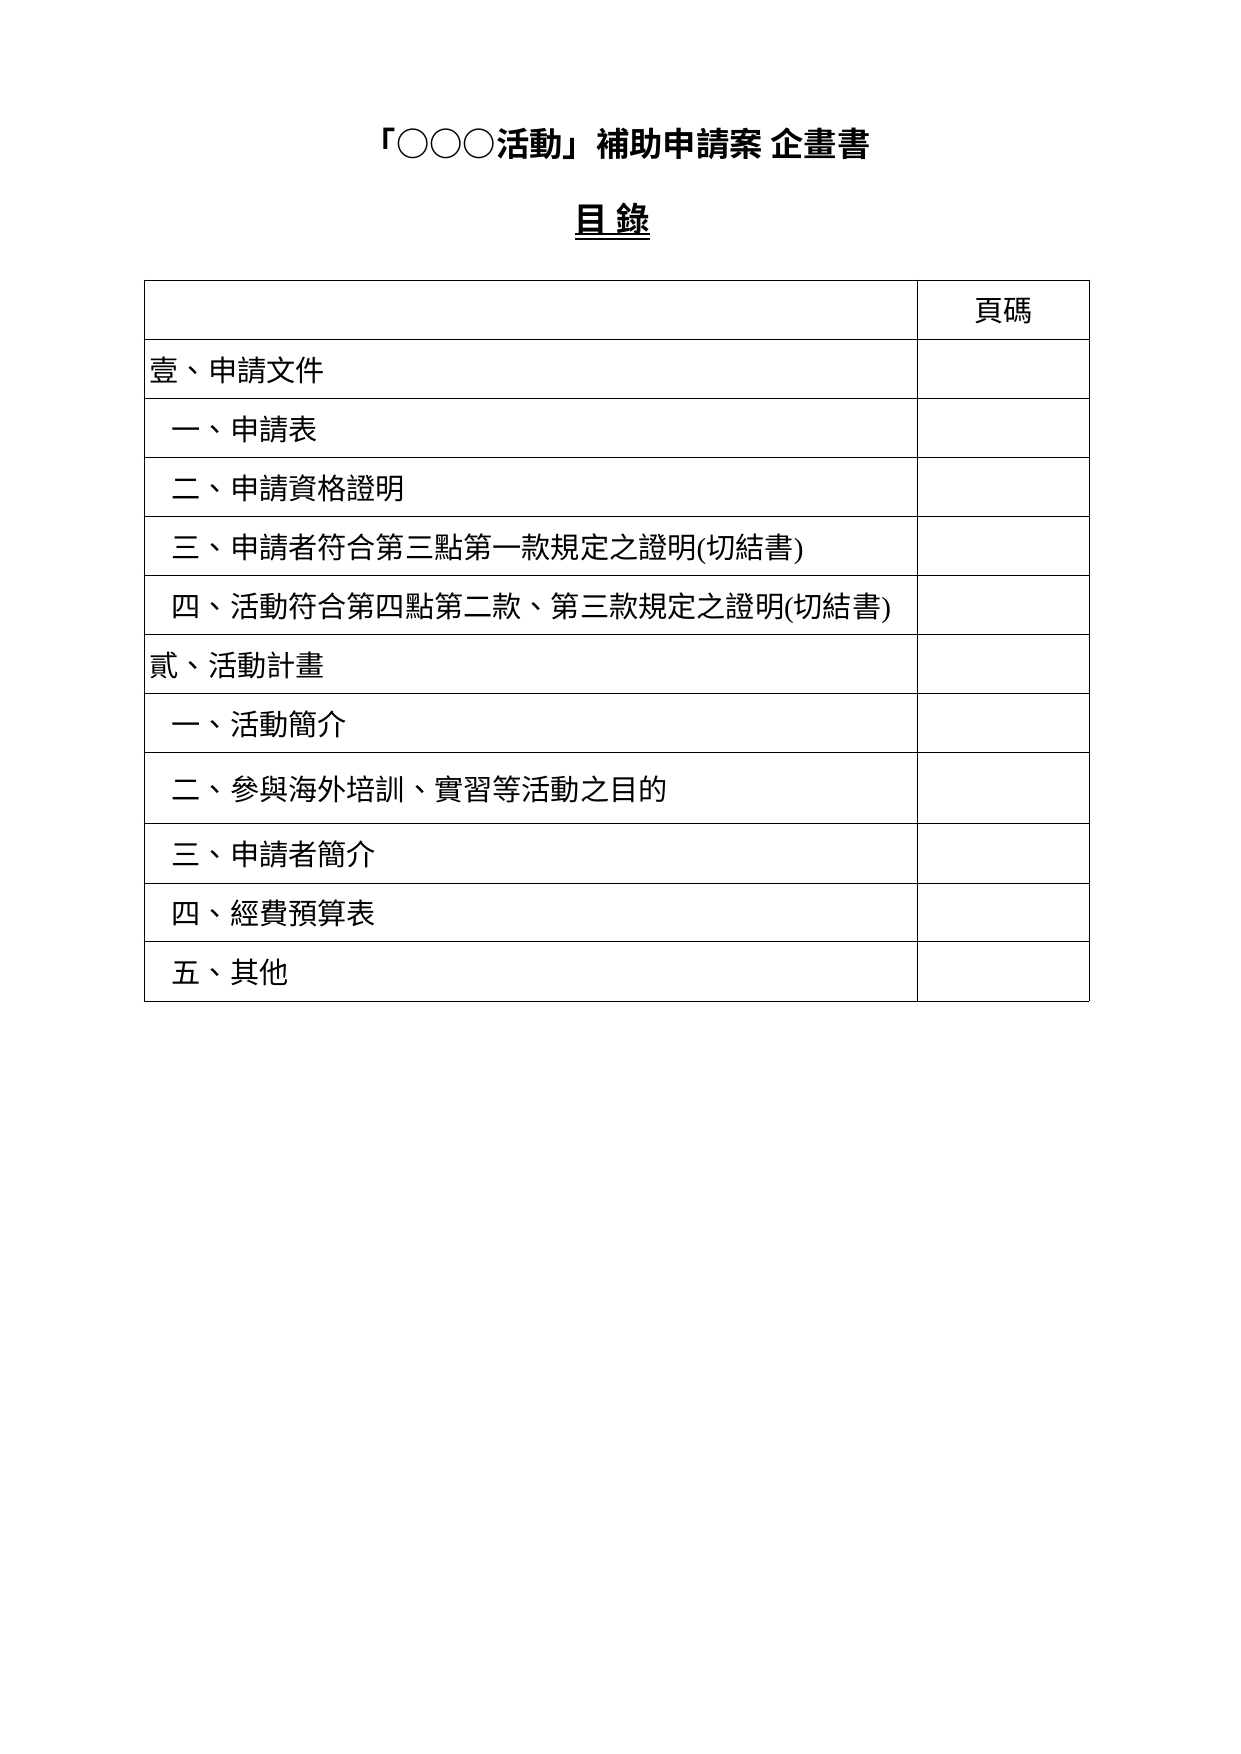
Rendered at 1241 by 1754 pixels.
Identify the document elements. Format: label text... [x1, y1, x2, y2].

table_cell 五、其他 [145, 942, 917, 1001]
table_cell 貳、活動計畫 [145, 635, 917, 693]
table_header 頁碼 [918, 281, 1089, 339]
table_cell 一、申請表 [145, 399, 917, 457]
table_cell 壹、申請文件 [145, 340, 917, 398]
table_cell [918, 576, 1089, 634]
text 目 錄 [144, 196, 1089, 241]
table_cell 三、申請者簡介 [145, 824, 917, 882]
table_cell [918, 399, 1089, 457]
table_cell [918, 340, 1089, 398]
table_cell [918, 635, 1089, 693]
table_header [145, 281, 917, 339]
table_cell 二、參與海外培訓、實習等活動之目的 [145, 753, 917, 823]
table_cell 一、活動簡介 [145, 694, 917, 752]
table_cell 三、申請者符合第三點第一款規定之證明(切結書) [145, 517, 917, 575]
table_cell [918, 753, 1089, 823]
table_cell [918, 458, 1089, 516]
table_cell 四、活動符合第四點第二款、第三款規定之證明(切結書) [145, 576, 917, 634]
table_cell [918, 694, 1089, 752]
table_cell [918, 884, 1089, 941]
table_cell 四、經費預算表 [145, 884, 917, 941]
table_cell [918, 517, 1089, 575]
table_cell [918, 824, 1089, 882]
table_cell 二、申請資格證明 [145, 458, 917, 516]
table_cell [918, 942, 1089, 1001]
text 「○○○活動」補助申請案 企畫書 [144, 118, 1089, 166]
